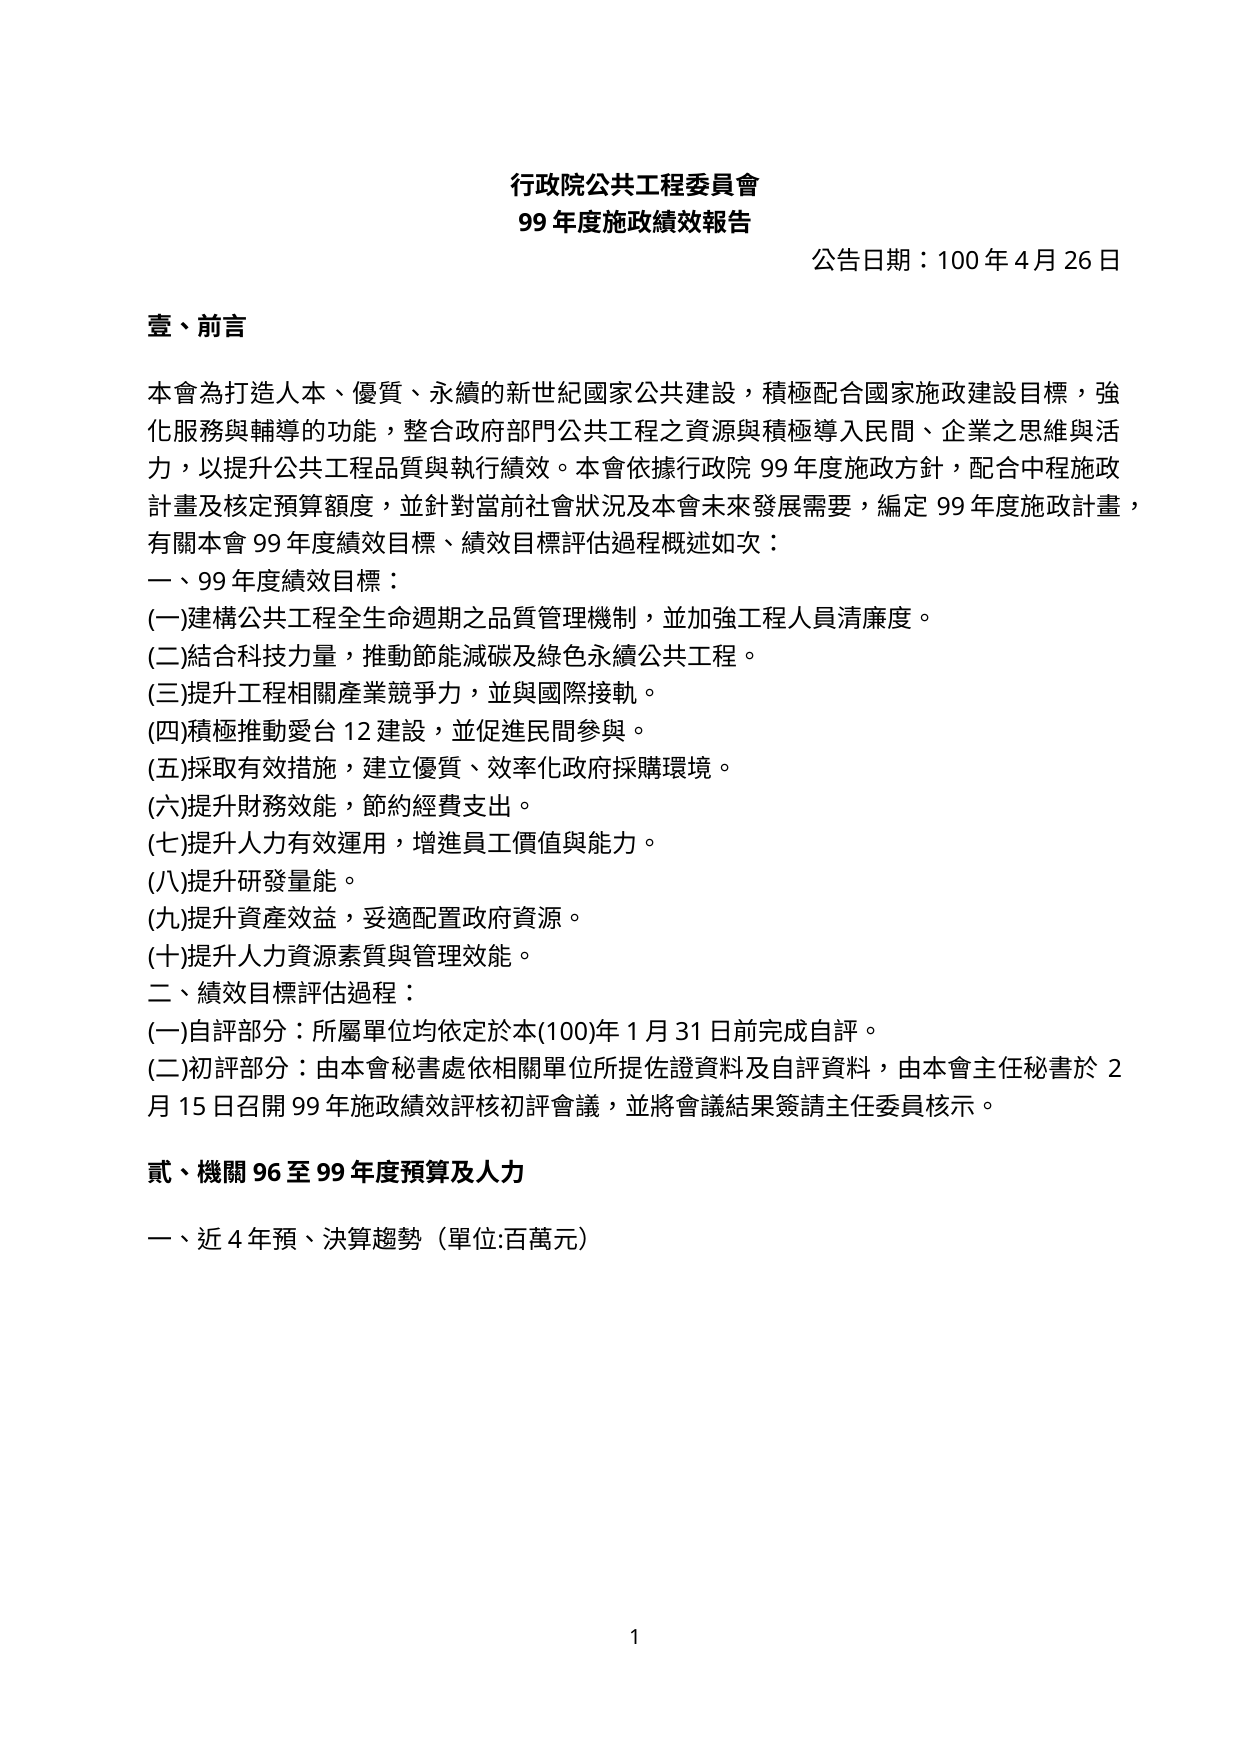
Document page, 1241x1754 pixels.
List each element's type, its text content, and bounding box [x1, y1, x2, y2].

text (七)提升人力有效運用，增進員工價值與能力。 [148, 823, 1122, 860]
text 壹、前言 [148, 306, 1122, 344]
text 行政院公共工程委員會 [148, 164, 1122, 202]
text (九)提升資產效益，妥適配置政府資源。 [148, 898, 1122, 935]
text (二)結合科技力量，推動節能減碳及綠色永續公共工程。 [148, 635, 1122, 673]
text 99年度施政績效報告 [148, 202, 1122, 239]
text (十)提升人力資源素質與管理效能。 [148, 935, 1122, 973]
text 本會為打造人本、優質、永續的新世紀國家公共建設，積極配合國家施政建設目標，強化服務與輔導的功能，整合政府部門公共工程之資源與積極導入民間、企業之思維與活力，以提升公共工程品質與執行績效。本會依據行政院99年度施政方針，配合中程施政計畫及核定預算額度，並針對當前社會狀況及本會未來發展需要，編定99年度施政計畫，有關本會99年度績效目標、績效目標評估過程概述如次： [148, 373, 1122, 560]
text (八)提升研發量能。 [148, 860, 1122, 898]
text (一)自評部分：所屬單位均依定於本(100)年1月31日前完成自評。 [148, 1010, 1122, 1048]
text 公告日期：100年4月26日 [148, 239, 1122, 277]
text (五)採取有效措施，建立優質、效率化政府採購環境。 [148, 748, 1122, 785]
text 一、99年度績效目標： [148, 560, 1122, 598]
text (三)提升工程相關產業競爭力，並與國際接軌。 [148, 673, 1122, 710]
text (六)提升財務效能，節約經費支出。 [148, 785, 1122, 823]
text (二)初評部分：由本會秘書處依相關單位所提佐證資料及自評資料，由本會主任秘書於2月15日召開99年施政績效評核初評會議，並將會議結果簽請主任委員核示。 [148, 1048, 1122, 1123]
text 一、近4年預、決算趨勢（單位:百萬元） [148, 1219, 1122, 1256]
text (一)建構公共工程全生命週期之品質管理機制，並加強工程人員清廉度。 [148, 598, 1122, 635]
text 貳、機關96至99年度預算及人力 [148, 1152, 1122, 1189]
text 二、績效目標評估過程： [148, 973, 1122, 1010]
text (四)積極推動愛台12建設，並促進民間參與。 [148, 710, 1122, 748]
